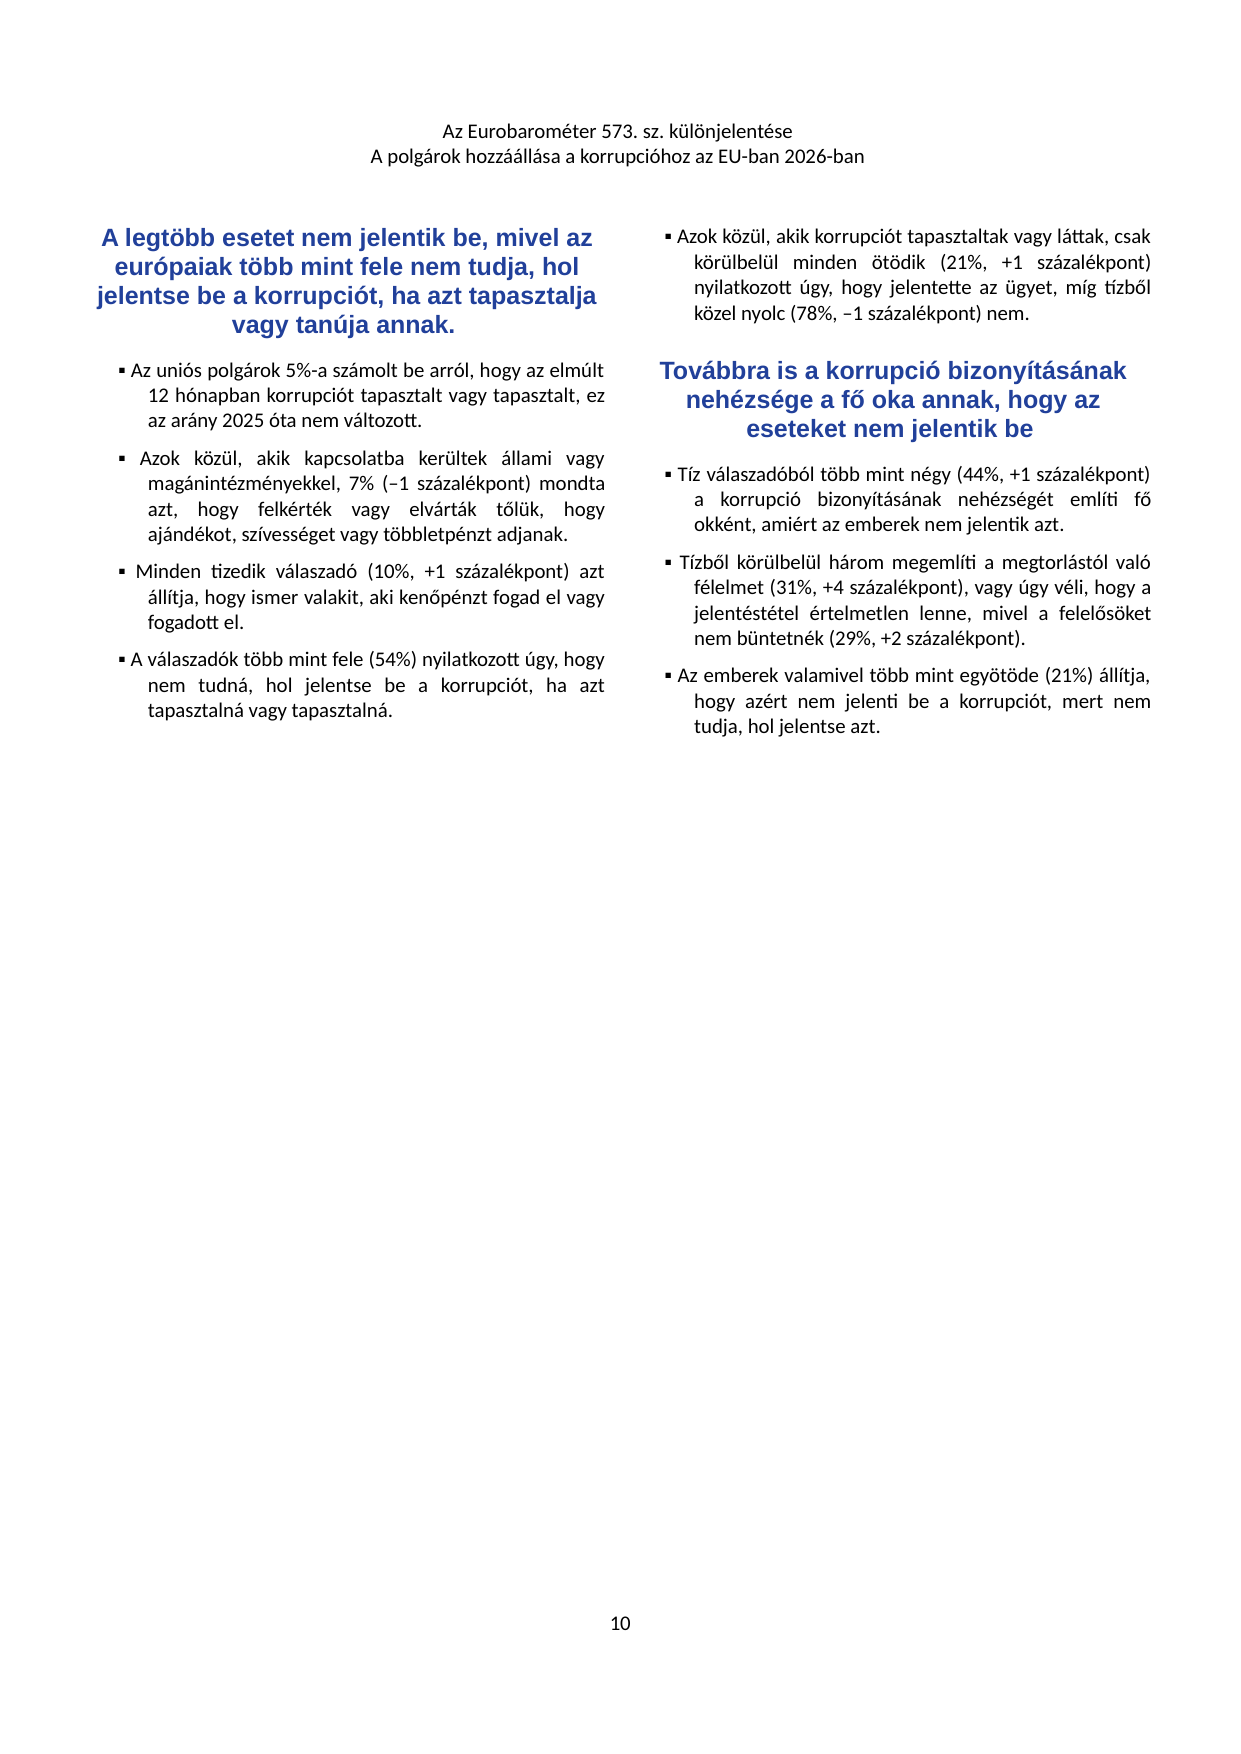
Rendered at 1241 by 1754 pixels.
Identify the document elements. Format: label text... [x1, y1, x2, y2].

text ▪ A válaszadók több mint fele (54%) nyilatkozott úgy, hogy nem tudná, hol jelentse be a korrupciót, ha azt tapasztalná vagy tapasztalná. [118, 647, 605, 723]
text A legtöbb esetet nem jelentik be, mivel az európaiak több mint fele nem tudja, hol jelentse be a korrupciót, ha azt tapasztalja vagy tanúja annak. [88, 223, 605, 338]
text ▪ Azok közül, akik korrupciót tapasztaltak vagy láttak, csak körülbelül minden ötödik (21%, +1 százalékpont) nyilatkozott úgy, hogy jelentette az ügyet, míg tízből közel nyolc (78%, –1 százalékpont) nem. [664, 223, 1152, 325]
text ▪ Az emberek valamivel több mint egyötöde (21%) állítja, hogy azért nem jelenti be a korrupciót, mert nem tudja, hol jelentse azt. [664, 662, 1152, 739]
text ▪ Tíz válaszadóból több mint négy (44%, +1 százalékpont) a korrupció bizonyításának nehézségét említi fő okként, amiért az emberek nem jelentik azt. [664, 461, 1152, 537]
text ▪ Azok közül, akik kapcsolatba kerültek állami vagy magánintézményekkel, 7% (–1 százalékpont) mondta azt, hogy felkérték vagy elvárták tőlük, hogy ajándékot, szívességet vagy többletpénzt adjanak. [118, 445, 605, 547]
text ▪ Tízből körülbelül három megemlíti a megtorlástól való félelmet (31%, +4 százalékpont), vagy úgy véli, hogy a jelentéstétel értelmetlen lenne, mivel a felelősöket nem büntetnék (29%, +2 százalékpont). [664, 549, 1152, 651]
text ▪ Minden tizedik válaszadó (10%, +1 százalékpont) azt állítja, hogy ismer valakit, aki kenőpénzt fogad el vagy fogadott el. [118, 558, 605, 635]
text Továbbra is a korrupció bizonyításának nehézsége a fő oka annak, hogy az eseteket nem jelentik be [635, 356, 1152, 442]
text ▪ Az uniós polgárok 5%-a számolt be arról, hogy az elmúlt 12 hónapban korrupciót tapasztalt vagy tapasztalt, ez az arány 2025 óta nem változott. [118, 357, 605, 433]
